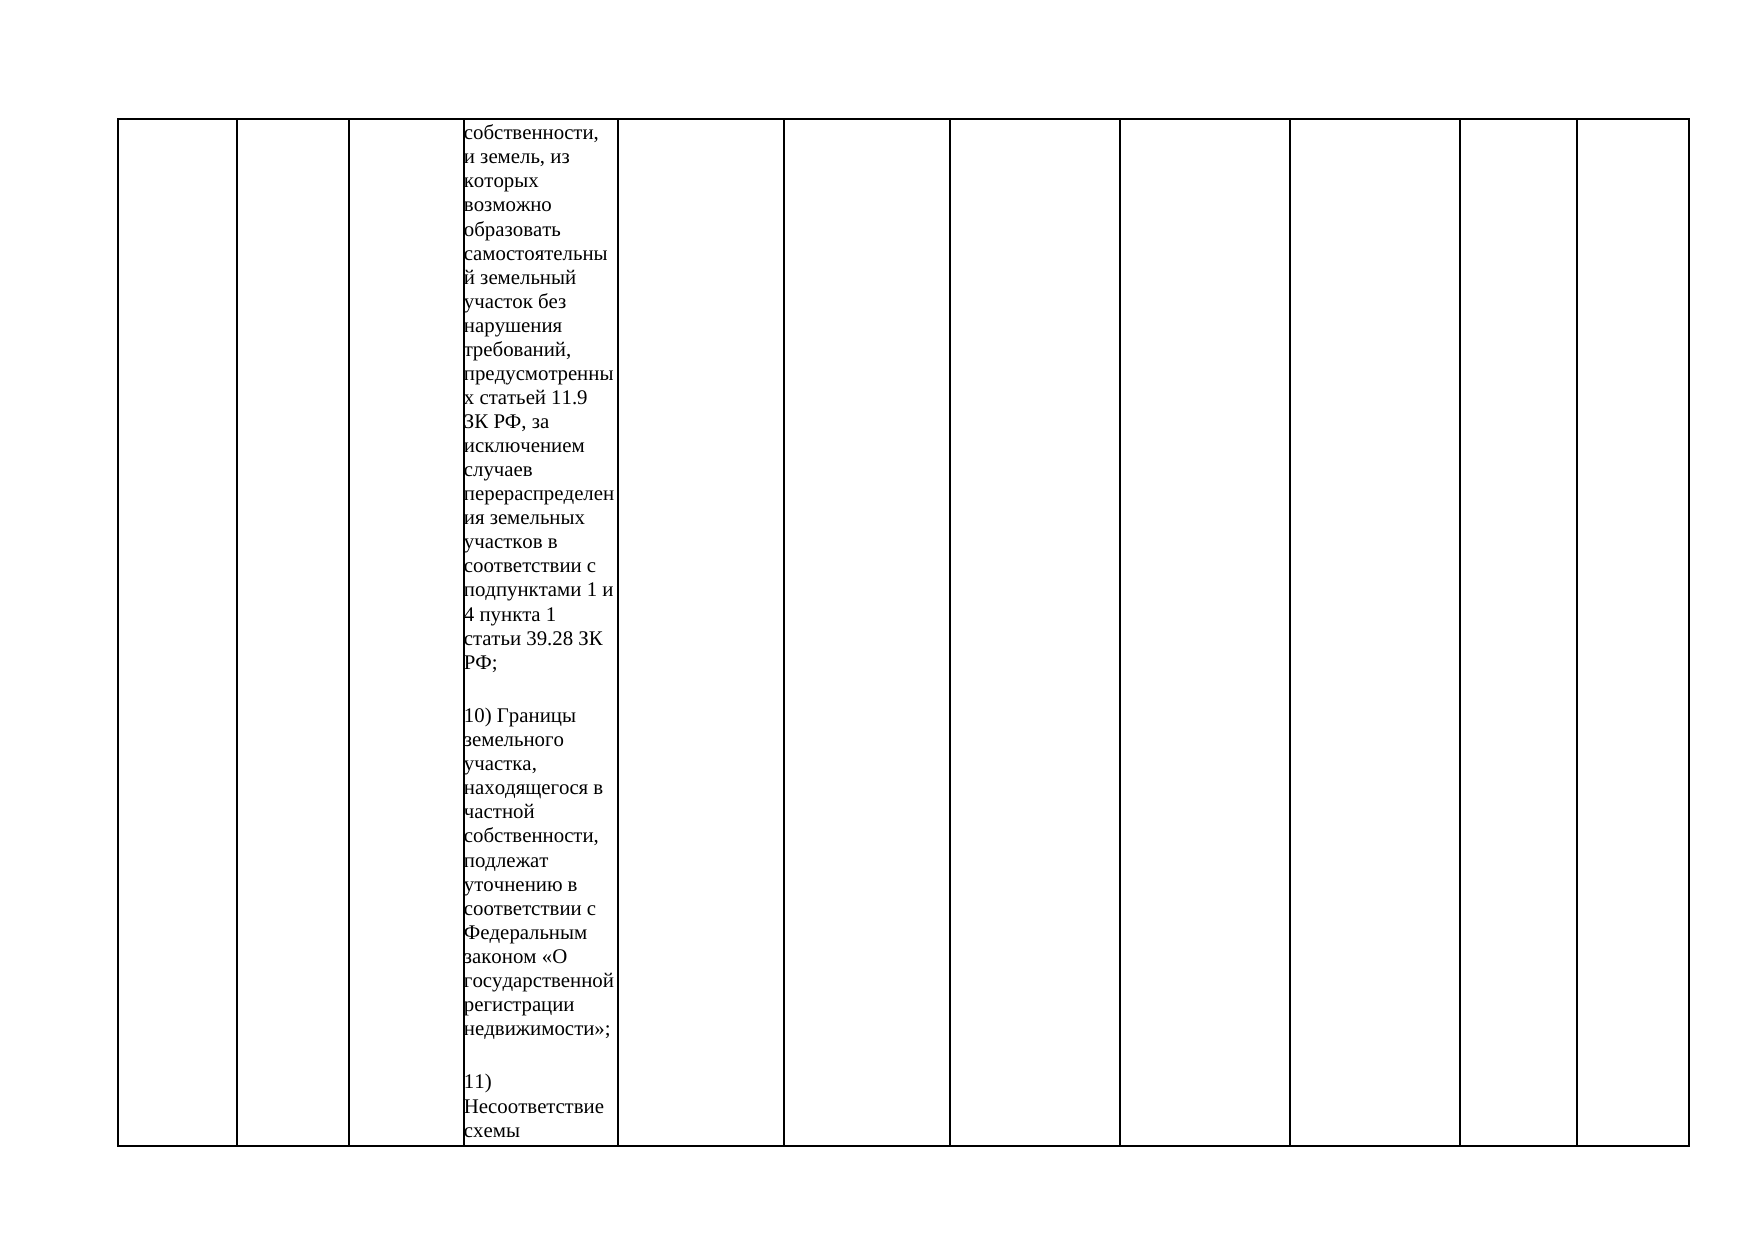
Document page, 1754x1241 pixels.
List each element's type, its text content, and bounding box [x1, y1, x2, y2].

table_cell [1578, 120, 1688, 1144]
table_cell - [1291, 120, 1459, 1144]
table_cell [238, 120, 348, 1144]
table_cell [951, 120, 1119, 1144]
table_cell [350, 120, 463, 1144]
table_cell [619, 120, 783, 1144]
table_cell - [785, 120, 949, 1144]
table_cell [1461, 120, 1576, 1144]
table_cell [119, 120, 236, 1144]
table_cell - [1121, 120, 1289, 1144]
table_cell собственности, и земель, из которых возможно образовать самостоятельный земельный участок без нарушения требований, предусмотренных статьей 11.9 ЗК РФ, за исключением случаев перераспределения земельных участков в соответствии с подпунктами 1 и 4 пункта 1 статьи 39.28 ЗК РФ; 10) Границы земельного участка, находящегося в частной собственности, подлежат уточнению в соответствии с Федеральным законом «О государственной регистрации недвижимости»; 11) Несоответствие схемы [465, 120, 617, 1144]
